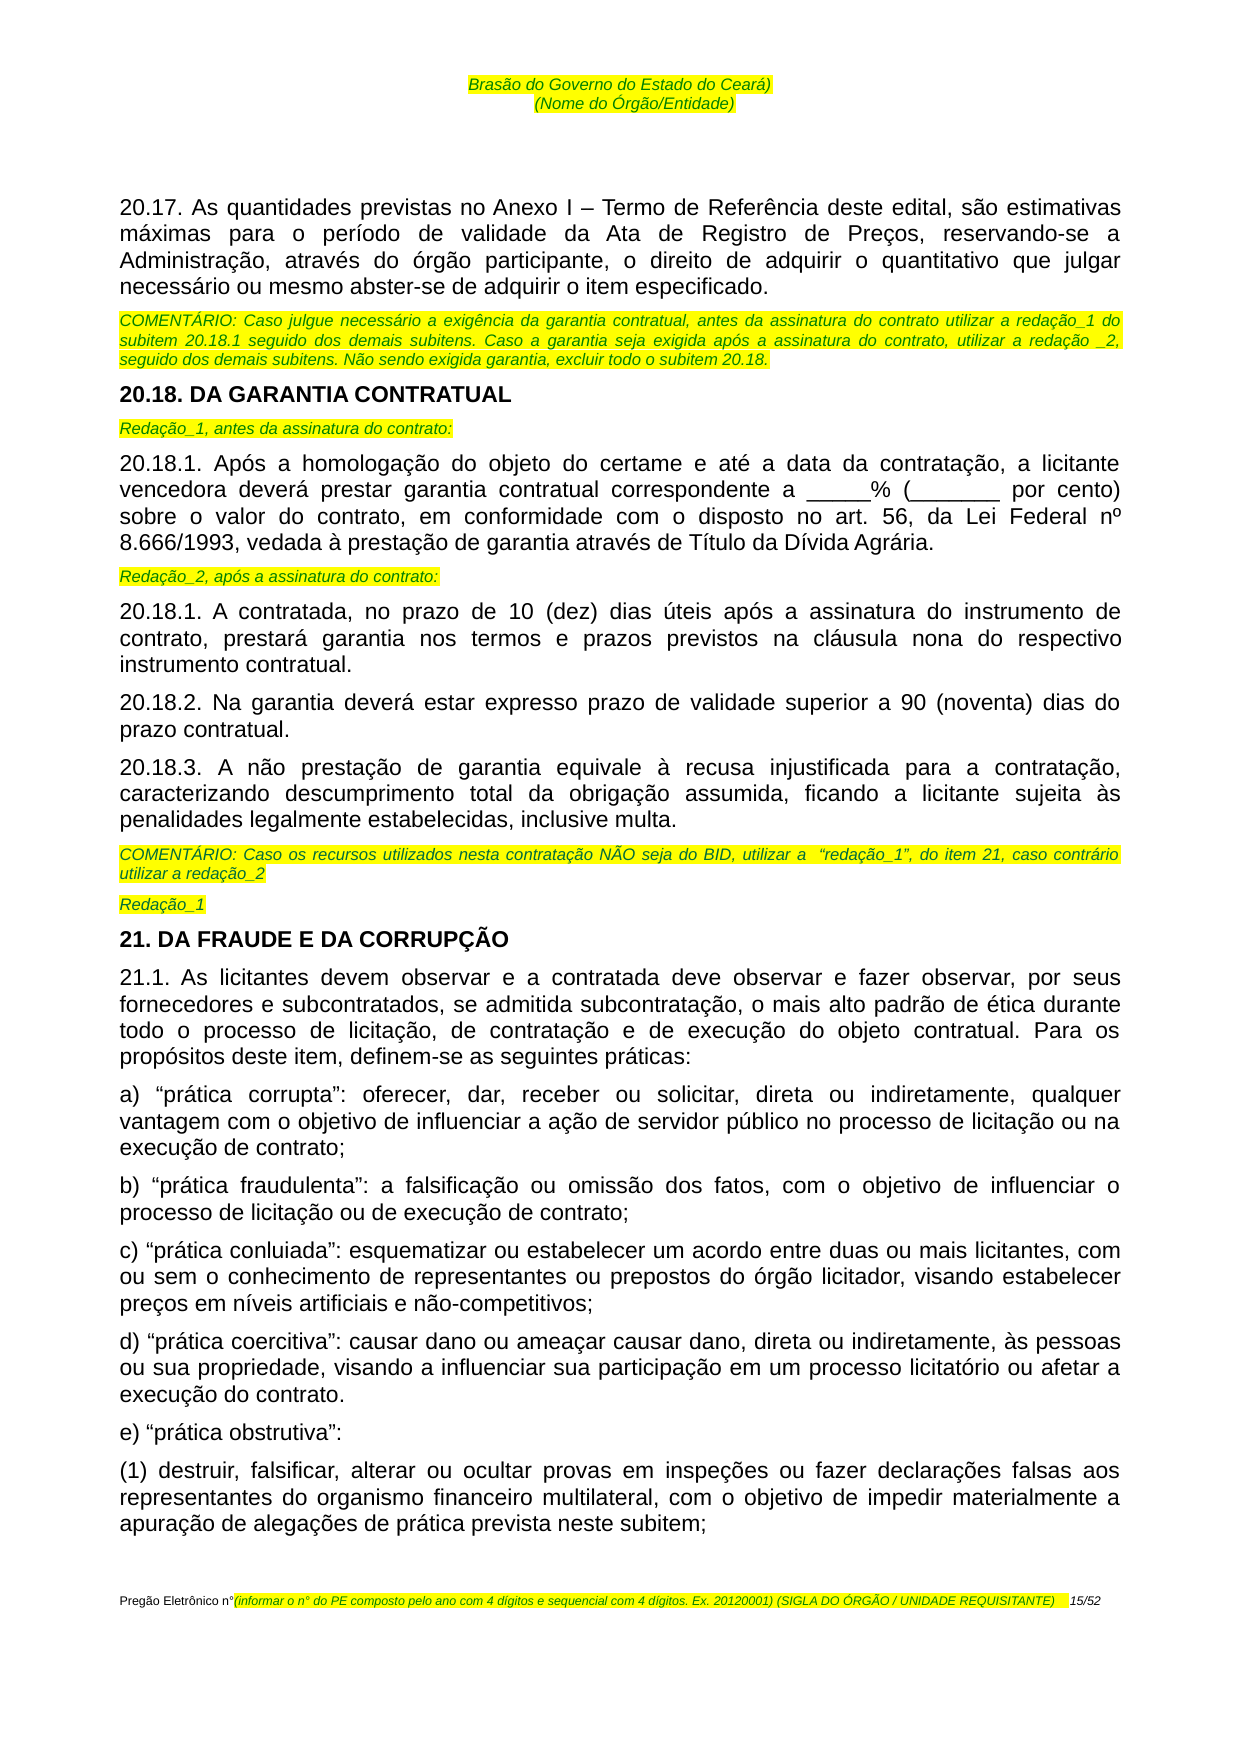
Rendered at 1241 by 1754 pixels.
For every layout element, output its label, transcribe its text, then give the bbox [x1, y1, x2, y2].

text COMENTÁRIO: Caso os recursos utilizados nesta contratação NÃO seja do BID, utilizar a “redação_1”, do item 21, caso contrário utilizar a redação_2 [119, 845, 1121, 883]
text 20.18.3. A não prestação de garantia equivale à recusa injustificada para a contratação, caracterizando descumprimento total da obrigação assumida, ficando a licitante sujeita às penalidades legalmente estabelecidas, inclusive multa. [119, 754, 1121, 833]
text 20.18.1. Após a homologação do objeto do certame e até a data da contratação, a licitante vencedora deverá prestar garantia contratual correspondente a _____% (_______ por cento) sobre o valor do contrato, em conformidade com o disposto no art. 56, da Lei Federal nº 8.666/1993, vedada à prestação de garantia através de Título da Dívida Agrária. [119, 450, 1121, 555]
text 21. DA FRAUDE E DA CORRUPÇÃO [119, 926, 1121, 952]
text (1) destruir, falsificar, alterar ou ocultar provas em inspeções ou fazer declarações falsas aos representantes do organismo financeiro multilateral, com o objetivo de impedir materialmente a apuração de alegações de prática prevista neste subitem; [119, 1457, 1121, 1536]
text COMENTÁRIO: Caso julgue necessário a exigência da garantia contratual, antes da assinatura do contrato utilizar a redação_1 do subitem 20.18.1 seguido dos demais subitens. Caso a garantia seja exigida após a assinatura do contrato, utilizar a redação _2, seguido dos demais subitens. Não sendo exigida garantia, excluir todo o subitem 20.18. [119, 311, 1123, 369]
text 20.18. DA GARANTIA CONTRATUAL [119, 381, 1121, 407]
text 21.1. As licitantes devem observar e a contratada deve observar e fazer observar, por seus fornecedores e subcontratados, se admitida subcontratação, o mais alto padrão de ética durante todo o processo de licitação, de contratação e de execução do objeto contratual. Para os propósitos deste item, definem-se as seguintes práticas: [119, 964, 1121, 1069]
text Redação_1 [119, 895, 1123, 914]
text Redação_1, antes da assinatura do contrato: [119, 419, 1123, 438]
text 20.18.1. A contratada, no prazo de 10 (dez) dias úteis após a assinatura do instrumento de contrato, prestará garantia nos termos e prazos previstos na cláusula nona do respectivo instrumento contratual. [119, 598, 1123, 677]
text c) “prática conluiada”: esquematizar ou estabelecer um acordo entre duas ou mais licitantes, com ou sem o conhecimento de representantes ou prepostos do órgão licitador, visando estabelecer preços em níveis artificiais e não-competitivos; [119, 1237, 1121, 1316]
text Redação_2, após a assinatura do contrato: [119, 567, 1123, 586]
text 20.17. As quantidades previstas no Anexo I – Termo de Referência deste edital, são estimativas máximas para o período de validade da Ata de Registro de Preços, reservando-se a Administração, através do órgão participante, o direito de adquirir o quantitativo que julgar necessário ou mesmo abster-se de adquirir o item especificado. [119, 194, 1121, 299]
text 20.18.2. Na garantia deverá estar expresso prazo de validade superior a 90 (noventa) dias do prazo contratual. [119, 689, 1121, 742]
text b) “prática fraudulenta”: a falsificação ou omissão dos fatos, com o objetivo de influenciar o processo de licitação ou de execução de contrato; [119, 1172, 1121, 1225]
text d) “prática coercitiva”: causar dano ou ameaçar causar dano, direta ou indiretamente, às pessoas ou sua propriedade, visando a influenciar sua participação em um processo licitatório ou afetar a execução do contrato. [119, 1328, 1121, 1407]
text e) “prática obstrutiva”: [119, 1419, 1121, 1445]
text a) “prática corrupta”: oferecer, dar, receber ou solicitar, direta ou indiretamente, qualquer vantagem com o objetivo de influenciar a ação de servidor público no processo de licitação ou na execução de contrato; [119, 1081, 1121, 1161]
